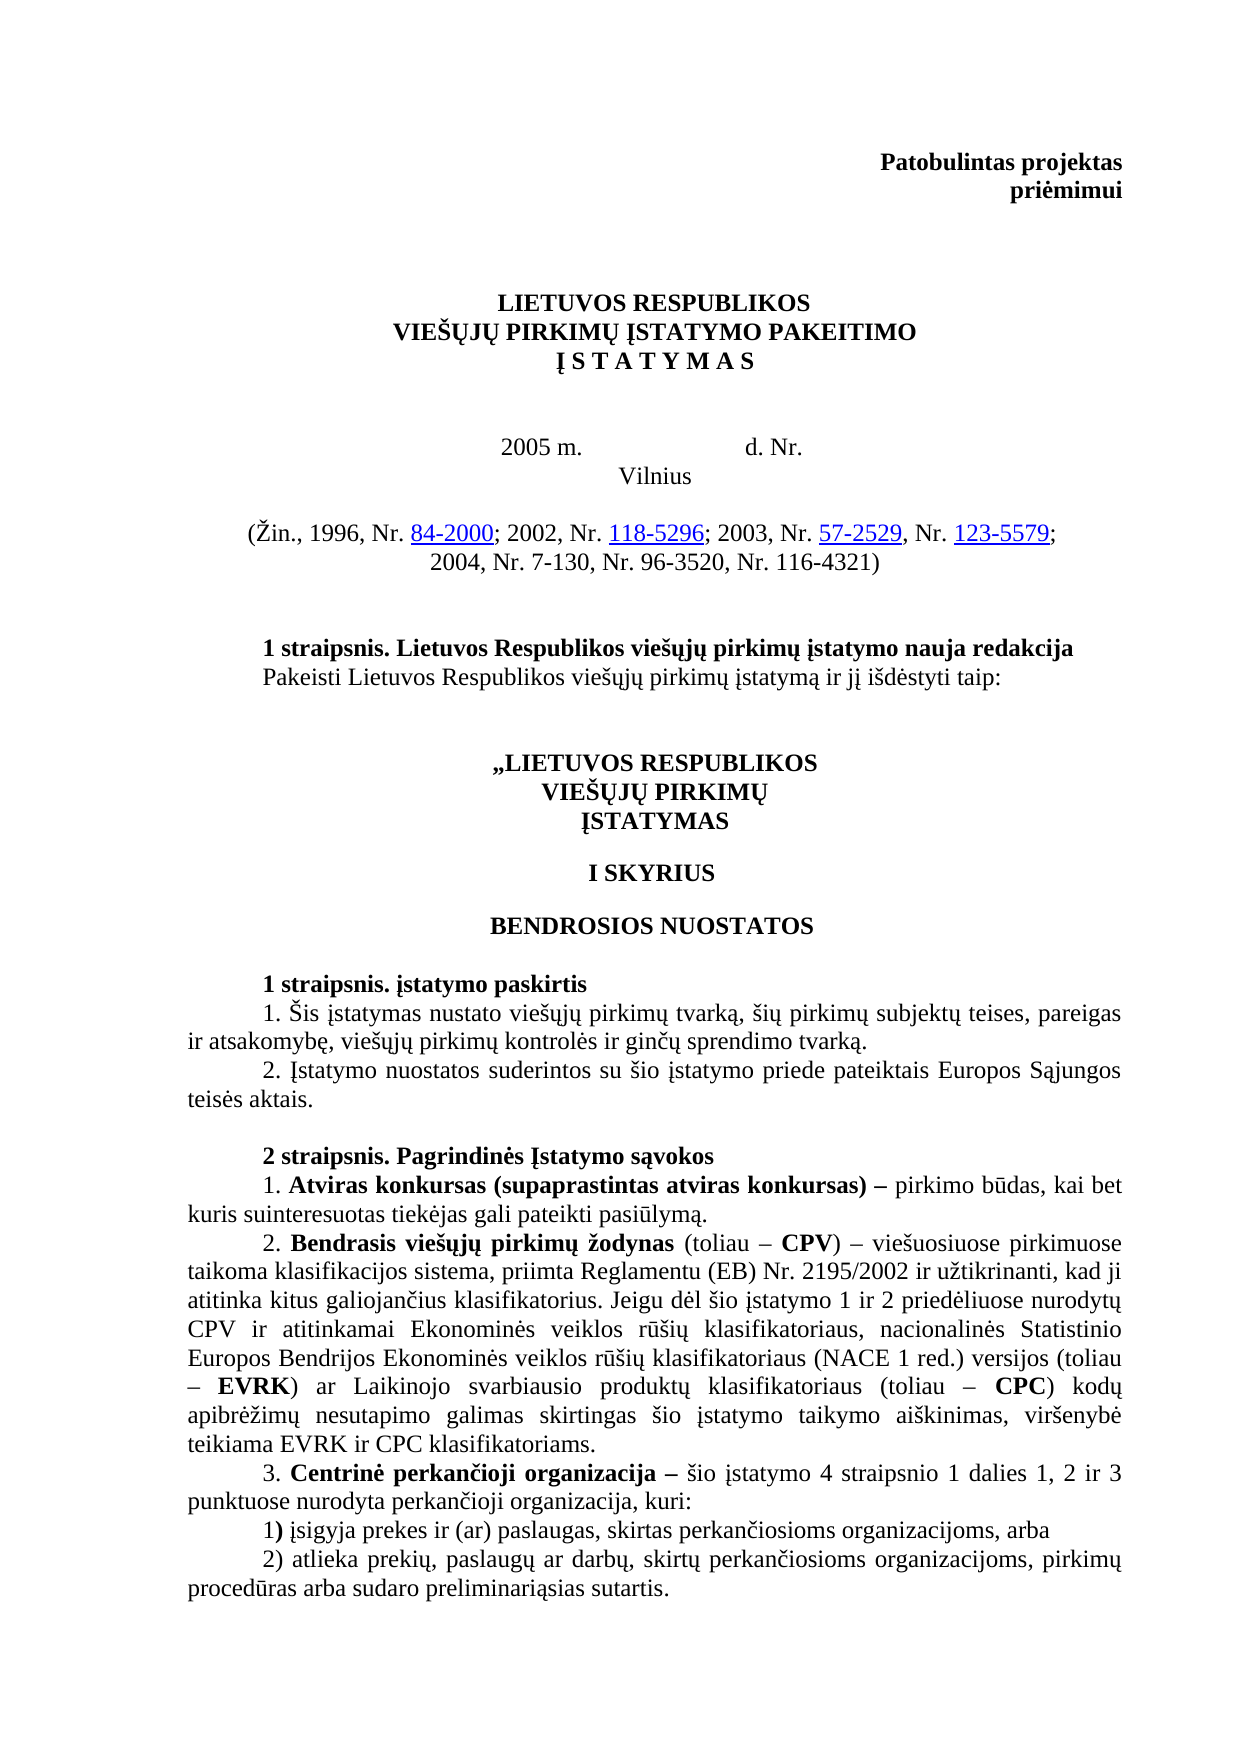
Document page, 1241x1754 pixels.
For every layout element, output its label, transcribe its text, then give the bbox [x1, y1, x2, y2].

text VIEŠŲJŲ PIRKIMŲ ĮSTATYMO PAKEITIMO [187, 317, 1122, 346]
text Patobulintas projektas priėmimui [787, 147, 1122, 204]
text 2) atlieka prekių, paslaugų ar darbų, skirtų perkančiosioms organizacijoms, pirkimų procedūras arba sudaro preliminariąsias sutartis. [187, 1544, 1122, 1601]
text 2004, Nr. 7-130, Nr. 96-3520, Nr. 116-4321) [187, 547, 1122, 576]
text 1 straipsnis. Lietuvos Respublikos viešųjų pirkimų įstatymo nauja redakcija [187, 633, 1122, 662]
text 2. Bendrasis viešųjų pirkimų žodynas (toliau – CPV) – viešuosiuose pirkimuose taikoma klasifikacijos sistema, priimta Reglamentu (EB) Nr. 2195/2002 ir užtikrinanti, kad ji atitinka kitus galiojančius klasifikatorius. Jeigu dėl šio įstatymo 1 ir 2 priedėliuose nurodytų CPV ir atitinkamai Ekonominės veiklos rūšių klasifikatoriaus, nacionalinės Statistinio Europos Bendrijos Ekonominės veiklos rūšių klasifikatoriaus (NACE 1 red.) versijos (toliau – EVRK) ar Laikinojo svarbiausio produktų klasifikatoriaus (toliau – CPC) kodų apibrėžimų nesutapimo galimas skirtingas šio įstatymo taikymo aiškinimas, viršenybė teikiama EVRK ir CPC klasifikatoriams. [187, 1228, 1122, 1458]
text I SKYRIUS [487, 858, 1122, 887]
text 2005 m. d. Nr. [187, 432, 1122, 461]
text ĮSTATYMAS [187, 806, 1122, 834]
text 1) įsigyja prekes ir (ar) paslaugas, skirtas perkančiosioms organizacijoms, arba [187, 1515, 1122, 1544]
text Į S T A T Y M A S [187, 346, 1122, 374]
text 1. Atviras konkursas (supaprastintas atviras konkursas) – pirkimo būdas, kai bet kuris suinteresuotas tiekėjas gali pateikti pasiūlymą. [187, 1170, 1122, 1228]
text Pakeisti Lietuvos Respublikos viešųjų pirkimų įstatymą ir jį išdėstyti taip: [187, 662, 1122, 691]
text 2 straipsnis. Pagrindinės Įstatymo sąvokos [187, 1141, 1122, 1170]
text „LIETUVOS RESPUBLIKOS [187, 748, 1122, 777]
text 1. Šis įstatymas nustato viešųjų pirkimų tvarką, šių pirkimų subjektų teises, pareigas ir atsakomybę, viešųjų pirkimų kontrolės ir ginčų sprendimo tvarką. [187, 998, 1122, 1055]
text Vilnius [187, 461, 1122, 489]
text 3. Centrinė perkančioji organizacija – šio įstatymo 4 straipsnio 1 dalies 1, 2 ir 3 punktuose nurodyta perkančioji organizacija, kuri: [187, 1458, 1122, 1515]
text 1 straipsnis. įstatymo paskirtis [187, 969, 1122, 998]
text VIEŠŲJŲ PIRKIMŲ [187, 777, 1122, 806]
text LIETUVOS RESPUBLIKOS [497, 288, 1122, 317]
text (Žin., 1996, Nr. 84-2000; 2002, Nr. 118-5296; 2003, Nr. 57-2529, Nr. 123-5579; [187, 518, 1122, 547]
text BENDROSIOS NUOSTATOS [412, 911, 1122, 940]
text 2. Įstatymo nuostatos suderintos su šio įstatymo priede pateiktais Europos Sąjungos teisės aktais. [187, 1055, 1122, 1113]
